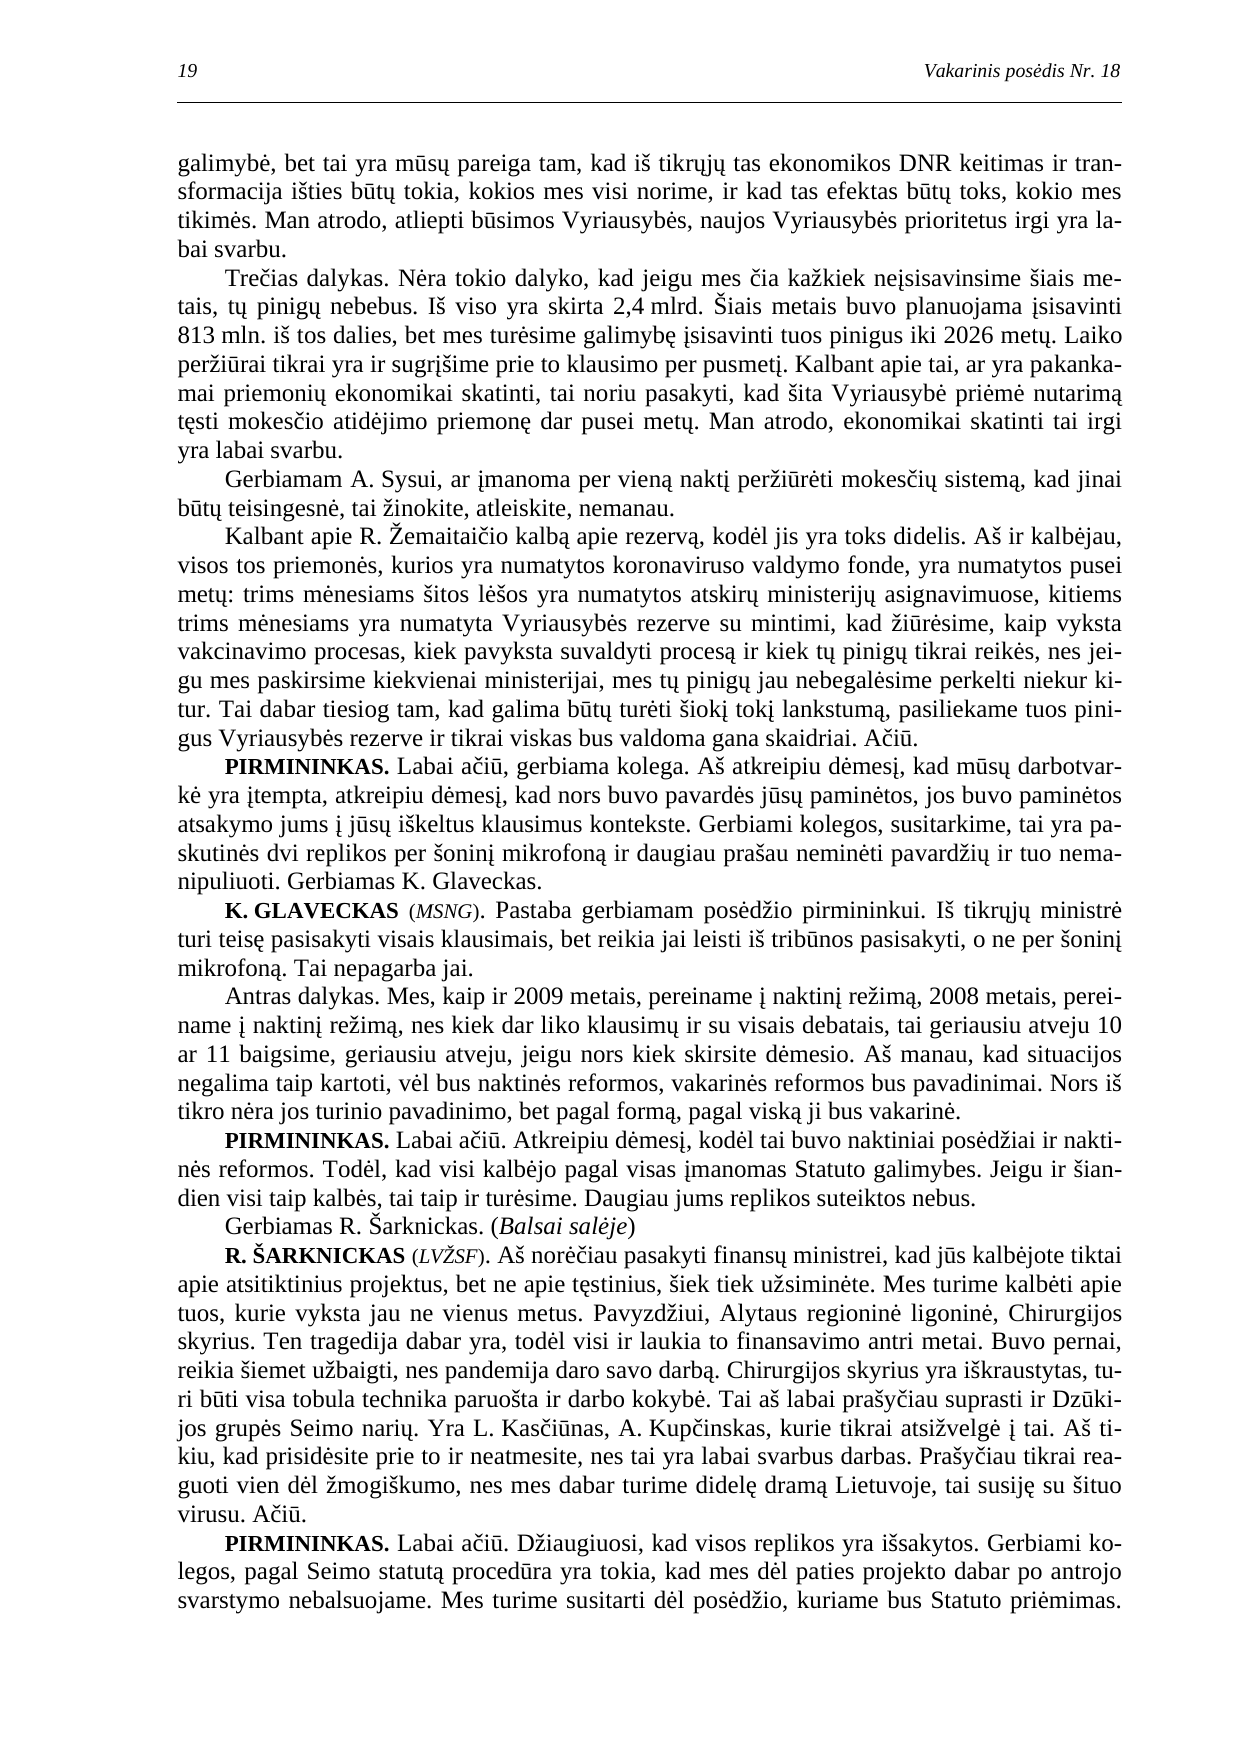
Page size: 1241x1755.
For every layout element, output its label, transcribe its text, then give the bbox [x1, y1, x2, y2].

text R. ŠARKNICKAS (LVŽSF). Aš no­rė­čiau pa­sa­ky­ti fi­nan­sų mi­nist­rei, kad jūs kal­bė­jo­te tik­tai apie at­si­tik­ti­nius pro­jek­tus, bet ne apie tęs­ti­nius, šiek tiek už­si­mi­nė­te. Mes tu­ri­me kal­bė­ti apie tuos, ku­rie vyks­ta jau ne vie­nus me­tus. Pa­vyz­džiui, Aly­taus re­gio­ni­nė li­go­ni­nė, Chi­rur­gi­jos sky­rius. Ten tra­ge­di­ja da­bar yra, to­dėl vi­si ir lau­kia to fi­nan­sa­vi­mo an­tri me­tai. Bu­vo per­nai, rei­kia šie­met už­baig­ti, nes pan­de­mi­ja da­ro sa­vo dar­bą. Chi­rur­gi­jos sky­rius yra iš­kraus­ty­tas, tu­ri bū­ti vi­sa to­bu­la tech­ni­ka pa­ruoš­ta ir dar­bo ko­ky­bė. Tai aš la­bai pra­šy­čiau su­pras­ti ir Dzū­ki­jos gru­pės Sei­mo na­rių. Yra L. Kas­čiū­nas, A. Kup­čins­kas, ku­rie tik­rai at­si­žvel­gė į tai. Aš ti­kiu, kad pri­si­dė­si­te prie to ir ne­at­me­si­te, nes tai yra la­bai svar­bus dar­bas. Pra­šy­čiau tik­rai ­re­a­guo­ti vien dėl žmo­giš­ku­mo, nes mes da­bar tu­ri­me di­de­lę dra­mą Lie­tu­vo­je, tai su­si­ję su ši­tuo vi­ru­su. Ačiū. [177, 1240, 1122, 1528]
text Kal­bant apie R. Že­mai­tai­čio kal­bą apie re­zer­vą, ko­dėl jis yra toks di­de­lis. Aš ir kal­bė­jau, vi­sos tos prie­mo­nės, ku­rios yra nu­ma­ty­tos ko­ro­na­vi­ru­so val­dy­mo fon­de, yra nu­ma­ty­tos pu­sei me­tų: trims mė­ne­siams ši­tos lė­šos yra nu­ma­ty­tos at­ski­rų mi­nis­te­ri­jų asig­na­vi­muo­se, ki­tiems trims mė­ne­siams yra nu­ma­ty­ta Vy­riau­sy­bės re­zer­ve su min­ti­mi, kad žiū­rė­si­me, kaip vyks­ta vak­ci­na­vi­mo pro­ce­sas, kiek pa­vyks­ta su­val­dy­ti pro­ce­są ir kiek tų pi­ni­gų tik­rai rei­kės, nes jei­gu mes pa­skir­si­me kiek­vie­nai mi­nis­te­ri­jai, mes tų pi­ni­gų jau ne­be­ga­lė­si­me per­kel­ti nie­kur ki­tur. Tai da­bar tie­siog tam, kad ga­li­ma bū­tų tu­rė­ti šio­kį to­kį lanks­tu­mą, pa­si­lie­ka­me tuos pi­ni­gus Vy­riau­sy­bės re­zer­ve ir tik­rai vis­kas bus val­do­ma ga­na skaid­riai. Ačiū. [177, 521, 1122, 751]
text PIRMININKAS. La­bai ačiū, ger­bia­ma ko­le­ga. Aš at­krei­piu dė­me­sį, kad mū­sų dar­bo­tvar­kė yra įtemp­ta, at­krei­piu dė­me­sį, kad nors bu­vo pa­var­dės jū­sų pa­mi­nė­tos, jos bu­vo pa­mi­nė­tos at­sa­kymo jums į jū­sų iš­kel­tus klau­si­mus kon­teks­te. Ger­bia­mi ko­le­gos, su­si­tar­ki­me, tai yra pa­s­ku­ti­nės dvi re­pli­kos per šo­ni­nį mik­ro­fo­ną ir dau­giau pra­šau ne­mi­nė­ti pa­var­džių ir tuo ne­ma­ni­pu­liuo­ti. Ger­bia­mas K. Gla­vec­kas. [177, 751, 1122, 895]
text Tre­čias da­ly­kas. Nė­ra to­kio da­ly­ko, kad jei­gu mes čia kaž­kiek ne­įsi­sa­vin­si­me šiais me­tais, tų pi­ni­gų ne­be­bus. Iš vi­so yra skir­ta 2,4 mlrd. Šiais me­tais bu­vo pla­nuo­ja­ma įsi­sa­vin­ti 813 mln. iš tos da­lies, bet mes tu­rė­si­me ga­li­my­bę įsi­sa­vin­ti tuos pi­ni­gus iki 2026 me­tų. Lai­ko per­žiū­rai tik­rai yra ir su­grį­ši­me prie to klau­si­mo per pus­me­tį. Kal­bant apie tai, ar yra pa­kan­ka­mai prie­mo­nių eko­no­mi­kai ska­tin­ti, tai no­riu pa­sa­ky­ti, kad ši­ta Vy­riau­sy­bė pri­ėmė nu­ta­ri­mą tęs­ti mo­kes­čio ati­dė­ji­mo prie­mo­nę dar pu­sei me­tų. Man at­ro­do, eko­no­mi­kai ska­tin­ti tai ir­gi yra la­bai svar­bu. [177, 263, 1122, 464]
text K. GLAVECKAS (MSNG). Pa­sta­ba ger­bia­mam po­sė­džio pir­mi­nin­kui. Iš tik­rų­jų mi­nist­rė tu­ri tei­sę pa­si­sa­ky­ti vi­sais klau­si­mais, bet rei­kia jai leis­ti iš tri­bū­nos pa­si­sa­ky­ti, o ne per šo­ni­nį mik­ro­fo­ną. Tai ne­pa­gar­ba jai. [177, 895, 1122, 981]
text Ant­ras da­ly­kas. Mes, kaip ir 2009 me­tais, per­ei­na­me į nak­ti­nį re­ži­mą, 2008 me­tais, per­ei­na­me į nak­ti­nį re­ži­mą, nes kiek dar li­ko klau­si­mų ir su vi­sais de­ba­tais, tai ge­riau­siu at­ve­ju 10 ar 11 baig­si­me, ge­riau­siu at­ve­ju, jei­gu nors kiek skir­si­te dė­me­sio. Aš ma­nau, kad si­tu­a­ci­jos ne­ga­li­ma taip kar­to­ti, vėl bus nak­ti­nės re­for­mos, va­ka­ri­nės re­for­mos bus pa­va­di­ni­mai. Nors iš tik­ro nė­ra jos tu­ri­nio pa­va­di­ni­mo, bet pa­gal for­mą, pa­gal vis­ką ji bus va­ka­ri­nė. [177, 981, 1122, 1125]
text Ger­bia­mas R. Šar­knic­kas. (Bal­sai sa­lė­je) [177, 1211, 1122, 1240]
text PIRMININKAS. La­bai ačiū. At­krei­piu dė­me­sį, ko­dėl tai bu­vo nak­ti­niai po­sė­džiai ir nak­ti­nės re­for­mos. To­dėl, kad vi­si kal­bė­jo pa­gal vi­sas įma­no­mas Sta­tu­to ga­li­my­bes. Jei­gu ir šian­dien vi­si taip kal­bės, tai taip ir tu­rė­si­me. Dau­giau jums re­pli­kos su­teik­tos ne­bus. [177, 1125, 1122, 1211]
text Ger­bia­mam A. Sy­sui, ar įma­no­ma per vie­ną nak­tį per­žiū­rė­ti mo­kes­čių sis­te­mą, kad ji­nai bū­tų tei­sin­ges­nė, tai ži­no­ki­te, at­leis­ki­te, ne­ma­nau. [177, 464, 1122, 521]
text ga­li­my­bė, bet tai yra mū­sų pa­rei­ga tam, kad iš tik­rų­jų tas eko­no­mi­kos DNR kei­ti­mas ir tran­sfor­ma­ci­ja iš­ties bū­tų to­kia, ko­kios mes vi­si no­ri­me, ir kad tas efek­tas bū­tų toks, ko­kio mes tiki­mės. Man at­ro­do, at­liep­ti bū­si­mos Vy­riau­sy­bės, nau­jos Vy­riau­sy­bės pri­ori­te­tus ir­gi yra la­bai svar­bu. [177, 148, 1122, 263]
text PIRMININKAS. La­bai ačiū. Džiau­giuo­si, kad vi­sos re­pli­kos yra iš­sa­ky­tos. Ger­bia­mi ko­le­gos, pa­gal Sei­mo sta­tu­tą pro­ce­dū­ra yra to­kia, kad mes dėl pa­ties pro­jek­to da­bar po ant­ro­jo svars­ty­mo ne­bal­suo­ja­me. Mes tu­ri­me su­si­tar­ti dėl po­sė­džio, ku­ria­me bus Sta­tu­to pri­ėmi­mas. [177, 1528, 1122, 1614]
